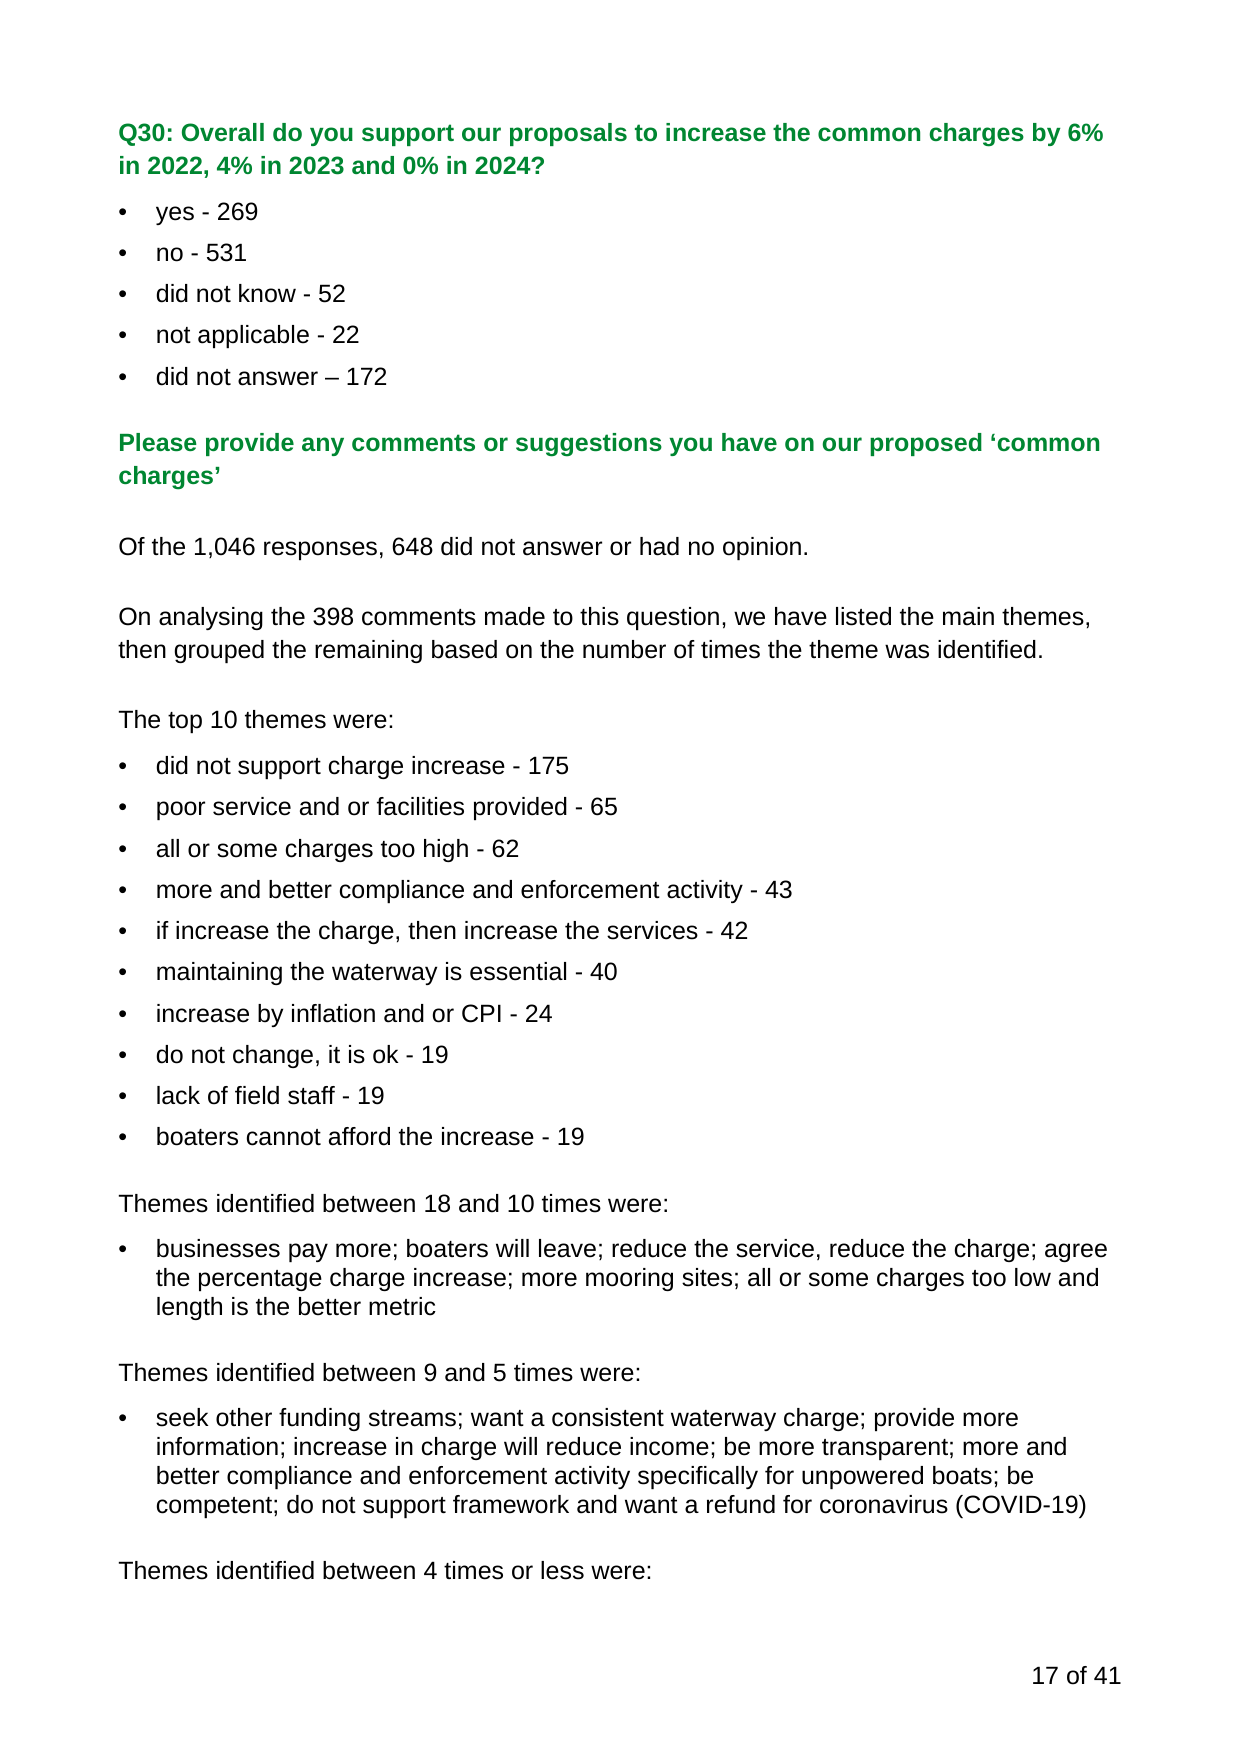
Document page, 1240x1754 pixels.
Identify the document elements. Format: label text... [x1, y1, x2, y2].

text On analysing the 398 comments made to this question, we have listed the main themes, then grouped the remaining based on the number of times the theme was identified. [118, 602, 1121, 664]
list maintaining the waterway is essential - 40 [118, 957, 1121, 986]
list not applicable - 22 [118, 320, 1121, 349]
text Themes identified between 9 and 5 times were: [118, 1358, 1121, 1387]
list businesses pay more; boaters will leave; reduce the service, reduce the charge; agree the percentage charge increase; more mooring sites; all or some charges too low and length is the better metric [118, 1234, 1121, 1320]
list lack of field staff - 19 [118, 1081, 1121, 1110]
list all or some charges too high - 62 [118, 833, 1121, 862]
list did not answer – 172 [118, 362, 1121, 390]
list seek other funding streams; want a consistent waterway charge; provide more information; increase in charge will reduce income; be more transparent; more and better compliance and enforcement activity specifically for unpowered boats; be competent; do not support framework and want a refund for coronavirus (COVID-19) [118, 1403, 1121, 1518]
list if increase the charge, then increase the services - 42 [118, 916, 1121, 945]
list yes - 269 [118, 197, 1121, 225]
list poor service and or facilities provided - 65 [118, 792, 1121, 821]
text Of the 1,046 responses, 648 did not answer or had no opinion. [118, 531, 1121, 560]
text Themes identified between 18 and 10 times were: [118, 1188, 1121, 1217]
text Q30: Overall do you support our proposals to increase the common charges by 6% in 2022, 4% in 2023 and 0% in 2024? [118, 118, 1121, 180]
list more and better compliance and enforcement activity - 43 [118, 875, 1121, 903]
text Please provide any comments or suggestions you have on our proposed ‘common charges’ [118, 428, 1121, 490]
list no - 531 [118, 238, 1121, 267]
text Themes identified between 4 times or less were: [118, 1556, 1121, 1584]
list increase by inflation and or CPI - 24 [118, 998, 1121, 1027]
list do not change, it is ok - 19 [118, 1040, 1121, 1068]
list did not support charge increase - 175 [118, 751, 1121, 780]
list did not know - 52 [118, 279, 1121, 308]
text The top 10 themes were: [118, 706, 1121, 734]
list boaters cannot afford the increase - 19 [118, 1122, 1121, 1151]
